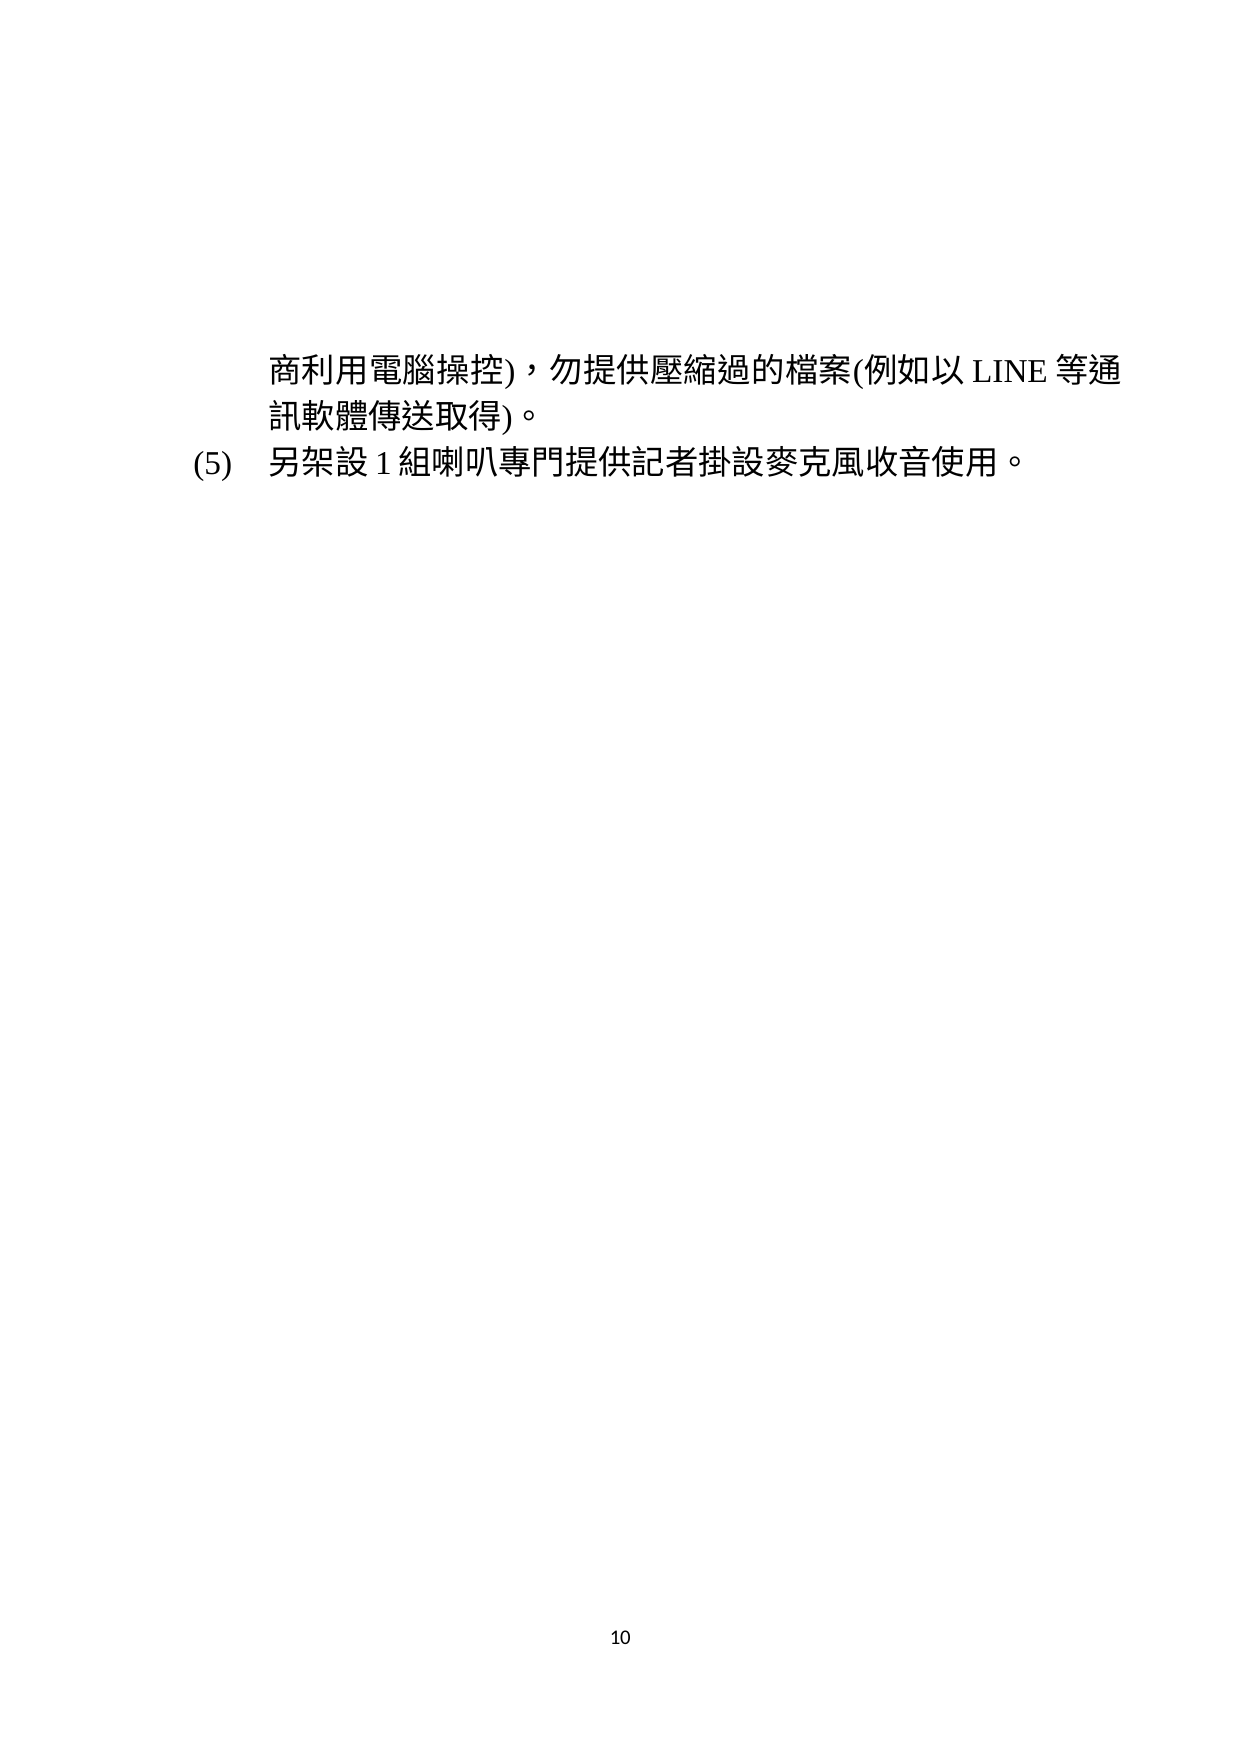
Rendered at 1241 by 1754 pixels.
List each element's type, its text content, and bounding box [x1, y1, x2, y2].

list 另架設1組喇叭專門提供記者掛設麥克風收音使用。 [193, 437, 1122, 483]
list 商利用電腦操控)，勿提供壓縮過的檔案(例如以LINE等通訊軟體傳送取得)。 [193, 346, 1122, 437]
